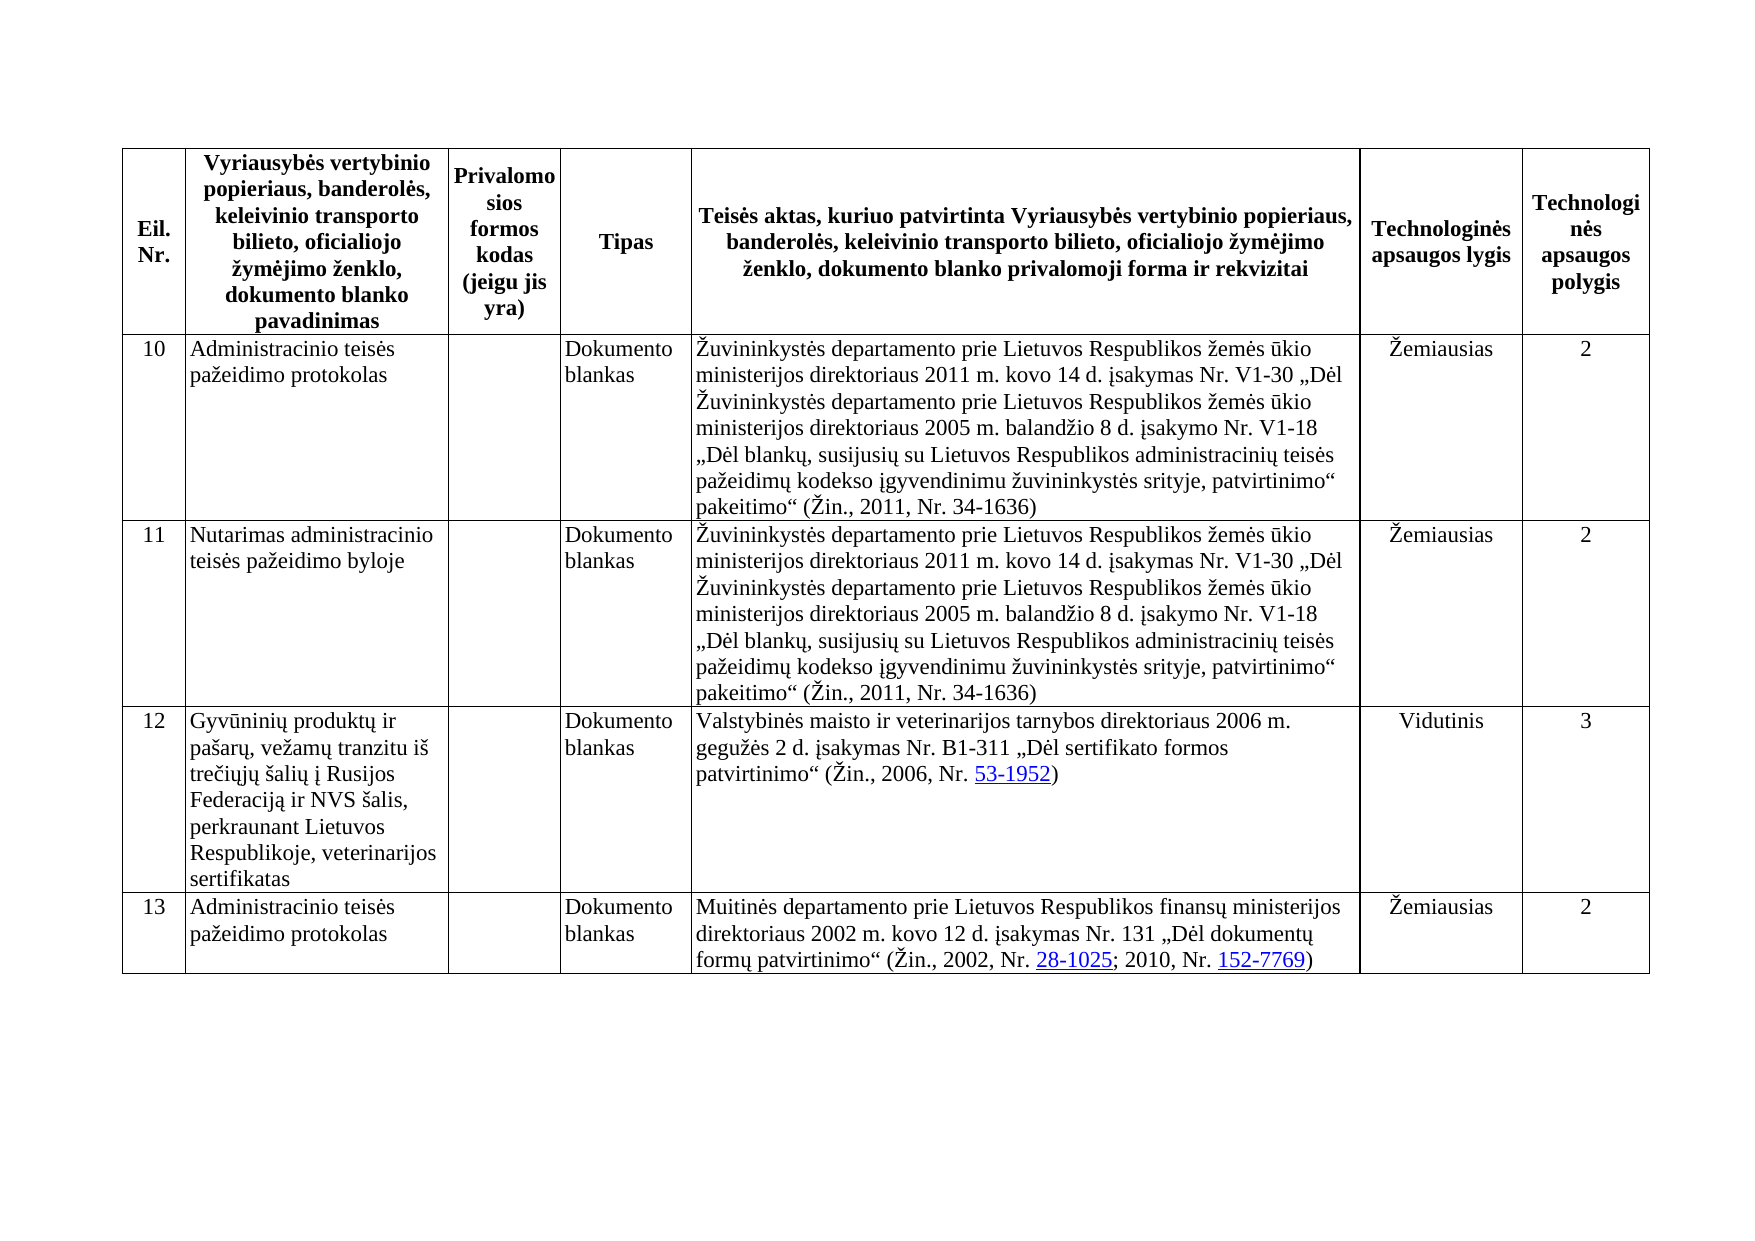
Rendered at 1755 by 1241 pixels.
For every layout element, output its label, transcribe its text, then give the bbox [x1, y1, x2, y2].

table_cell Vidutinis [1361, 707, 1522, 892]
table_cell Administracinio teisės pažeidimo protokolas [186, 335, 448, 520]
table_cell Dokumento blankas [561, 335, 691, 520]
table_cell Dokumento blankas [561, 893, 691, 972]
table_cell Administracinio teisės pažeidimo protokolas [186, 893, 448, 972]
table_header Eil. Nr. [123, 149, 185, 334]
table_cell 2 [1523, 893, 1649, 972]
table_cell Žemiausias [1361, 893, 1522, 972]
table_cell [449, 521, 560, 706]
table_header Tipas [561, 149, 691, 334]
table_cell 12 [123, 707, 185, 892]
table_cell [449, 707, 560, 892]
table_header Teisės aktas, kuriuo patvirtinta Vyriausybės vertybinio popieriaus, banderolės, keleivinio transporto bilieto, oficialiojo žymėjimo ženklo, dokumento blanko privalomoji forma ir rekvizitai [692, 149, 1359, 334]
table_cell 13 [123, 893, 185, 972]
table_cell 3 [1523, 707, 1649, 892]
table_header Technologinės apsaugos polygis [1523, 149, 1649, 334]
table_cell Dokumento blankas [561, 707, 691, 892]
table_cell Dokumento blankas [561, 521, 691, 706]
table_cell Nutarimas administracinio teisės pažeidimo byloje [186, 521, 448, 706]
table_header Privalomosios formos kodas (jeigu jis yra) [449, 149, 560, 334]
table_cell Žemiausias [1361, 335, 1522, 520]
table_cell 2 [1523, 521, 1649, 706]
table_cell 11 [123, 521, 185, 706]
table_header Technologinės apsaugos lygis [1361, 149, 1522, 334]
table_cell [449, 893, 560, 972]
table_cell Valstybinės maisto ir veterinarijos tarnybos direktoriaus 2006 m. gegužės 2 d. įsakymas Nr. B1-311 „Dėl sertifikato formos patvirtinimo“ (Žin., 2006, Nr. 53-1952) [692, 707, 1359, 892]
table_cell Žemiausias [1361, 521, 1522, 706]
table_cell 2 [1523, 335, 1649, 520]
table_cell [449, 335, 560, 520]
table_cell 10 [123, 335, 185, 520]
